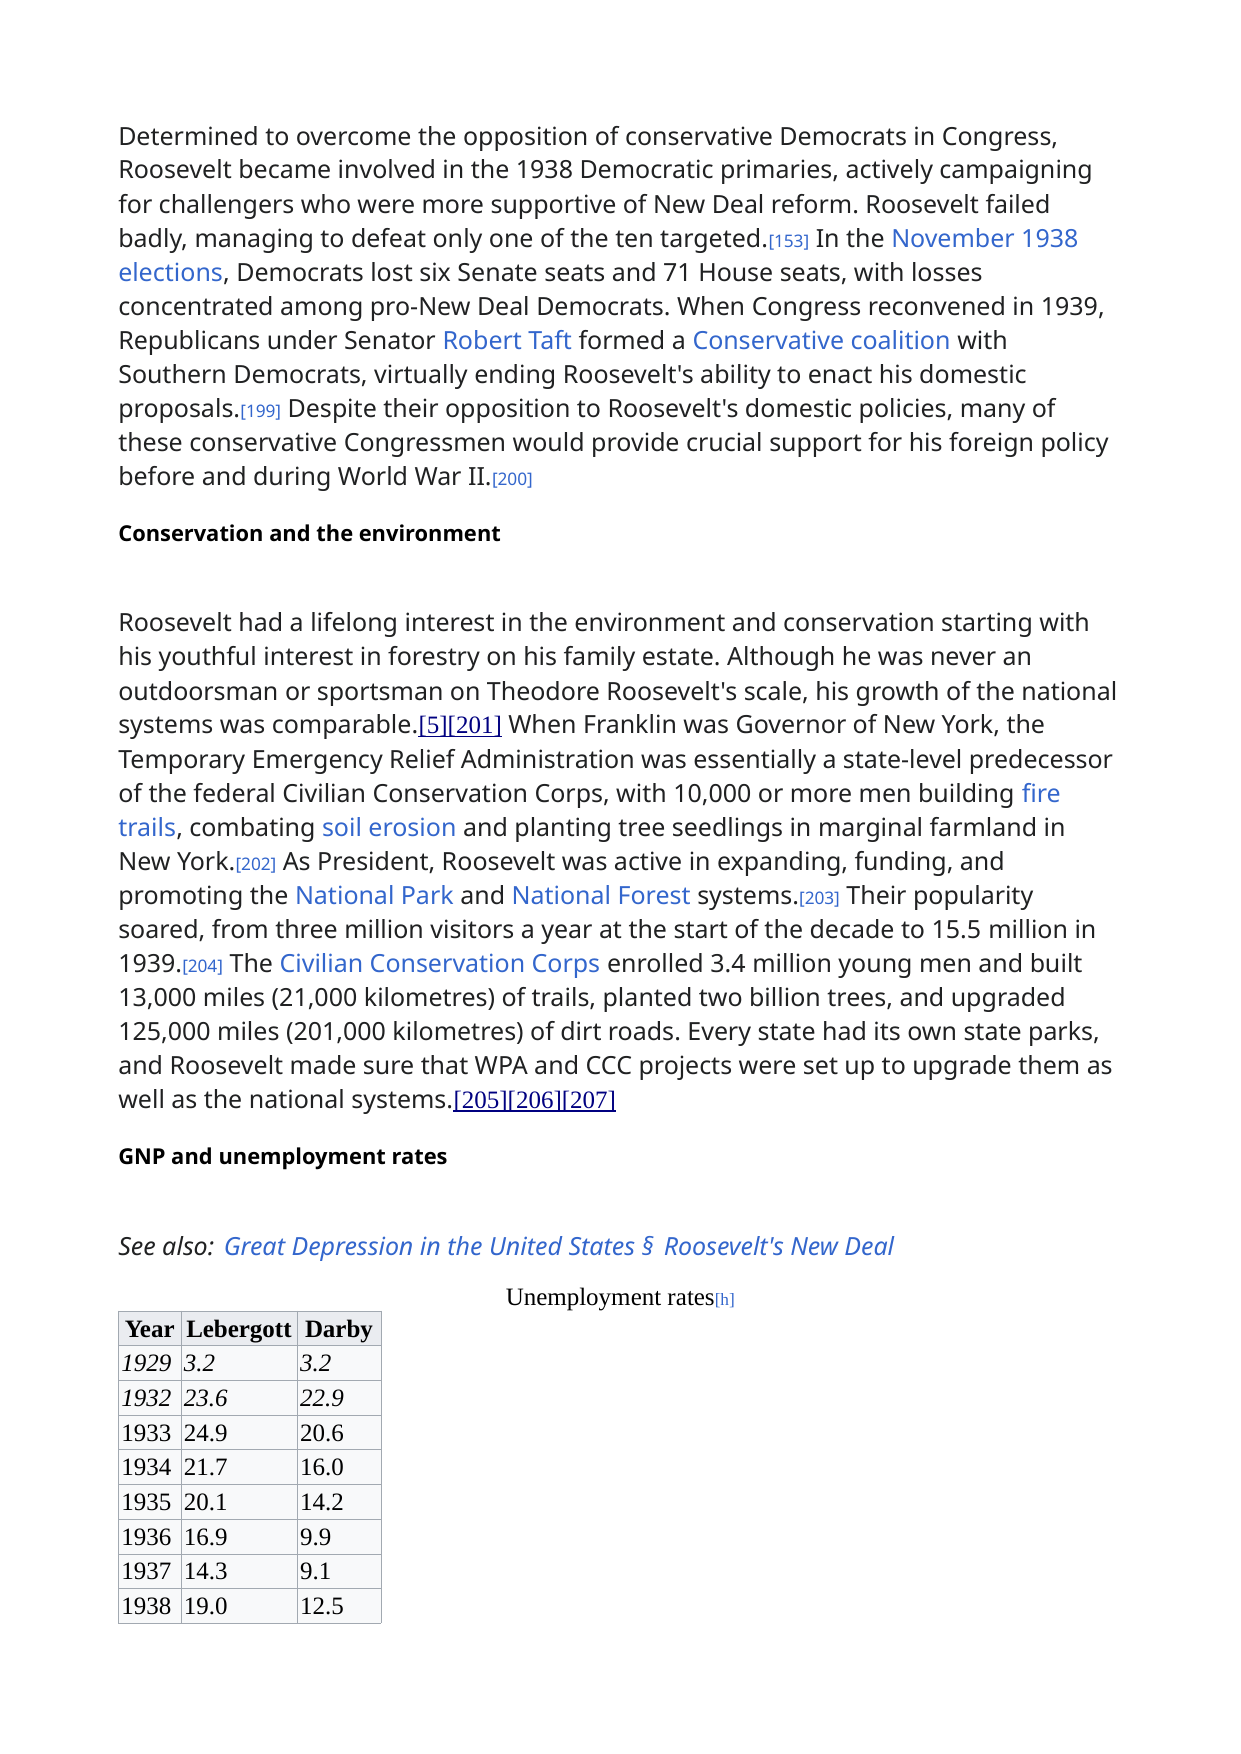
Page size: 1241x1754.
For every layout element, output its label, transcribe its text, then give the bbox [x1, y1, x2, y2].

table_cell 23.6 [182, 1381, 297, 1415]
table_cell 16.0 [298, 1450, 381, 1484]
table_cell 1938 [119, 1589, 181, 1623]
table_cell 21.7 [182, 1450, 297, 1484]
table_cell 3.2 [182, 1346, 297, 1380]
table_header Lebergott [182, 1312, 297, 1345]
table_cell 19.0 [182, 1589, 297, 1623]
text See also: Great Depression in the United States § Roosevelt's New Deal [118, 1228, 1122, 1262]
table_cell 3.2 [298, 1346, 381, 1380]
table_cell 9.9 [298, 1520, 381, 1553]
table_cell 1937 [119, 1555, 181, 1588]
table_cell 22.9 [298, 1381, 381, 1415]
table_cell 1934 [119, 1450, 181, 1484]
table_cell 1936 [119, 1520, 181, 1553]
table_cell 1935 [119, 1485, 181, 1519]
table_cell 9.1 [298, 1555, 381, 1588]
table_cell 20.1 [182, 1485, 297, 1519]
table_header Darby [298, 1312, 381, 1345]
text Unemployment rates[h] [118, 1282, 1122, 1311]
table_cell 24.9 [182, 1416, 297, 1449]
table_cell 14.3 [182, 1555, 297, 1588]
table_cell 1929 [119, 1346, 181, 1380]
text Roosevelt had a lifelong interest in the environment and conservation starting with his youthful interest in forestry on his family estate. Although he was never an outdoorsman or sportsman on Theodore Roosevelt's scale, his growth of the national systems was comparable.[5][201] When Franklin was Governor of New York, the Temporary Emergency Relief Administration was essentially a state-level predecessor of the federal Civilian Conservation Corps, with 10,000 or more men building fire trails, combating soil erosion and planting tree seedlings in marginal farmland in New York.[202] As President, Roosevelt was active in expanding, funding, and promoting the National Park and National Forest systems.[203] Their popularity soared, from three million visitors a year at the start of the decade to 15.5 million in 1939.[204] The Civilian Conservation Corps enrolled 3.4 million young men and built 13,000 miles (21,000 kilometres) of trails, planted two billion trees, and upgraded 125,000 miles (201,000 kilometres) of dirt roads. Every state had its own state parks, and Roosevelt made sure that WPA and CCC projects were set up to upgrade them as well as the national systems.[205][206][207] [118, 605, 1122, 1116]
table_header Year [119, 1312, 181, 1345]
table_cell 20.6 [298, 1416, 381, 1449]
table_cell 16.9 [182, 1520, 297, 1553]
subtitle Conservation and the environment [118, 518, 1122, 548]
text Determined to overcome the opposition of conservative Democrats in Congress, Roosevelt became involved in the 1938 Democratic primaries, actively campaigning for challengers who were more supportive of New Deal reform. Roosevelt failed badly, managing to defeat only one of the ten targeted.[153] In the November 1938 elections, Democrats lost six Senate seats and 71 House seats, with losses concentrated among pro-New Deal Democrats. When Congress reconvened in 1939, Republicans under Senator Robert Taft formed a Conservative coalition with Southern Democrats, virtually ending Roosevelt's ability to enact his domestic proposals.[199] Despite their opposition to Roosevelt's domestic policies, many of these conservative Congressmen would provide crucial support for his foreign policy before and during World War II.[200] [118, 118, 1122, 493]
subtitle GNP and unemployment rates [118, 1141, 1122, 1171]
table_cell 1932 [119, 1381, 181, 1415]
table_cell 12.5 [298, 1589, 381, 1623]
table_cell 1933 [119, 1416, 181, 1449]
table_cell 14.2 [298, 1485, 381, 1519]
